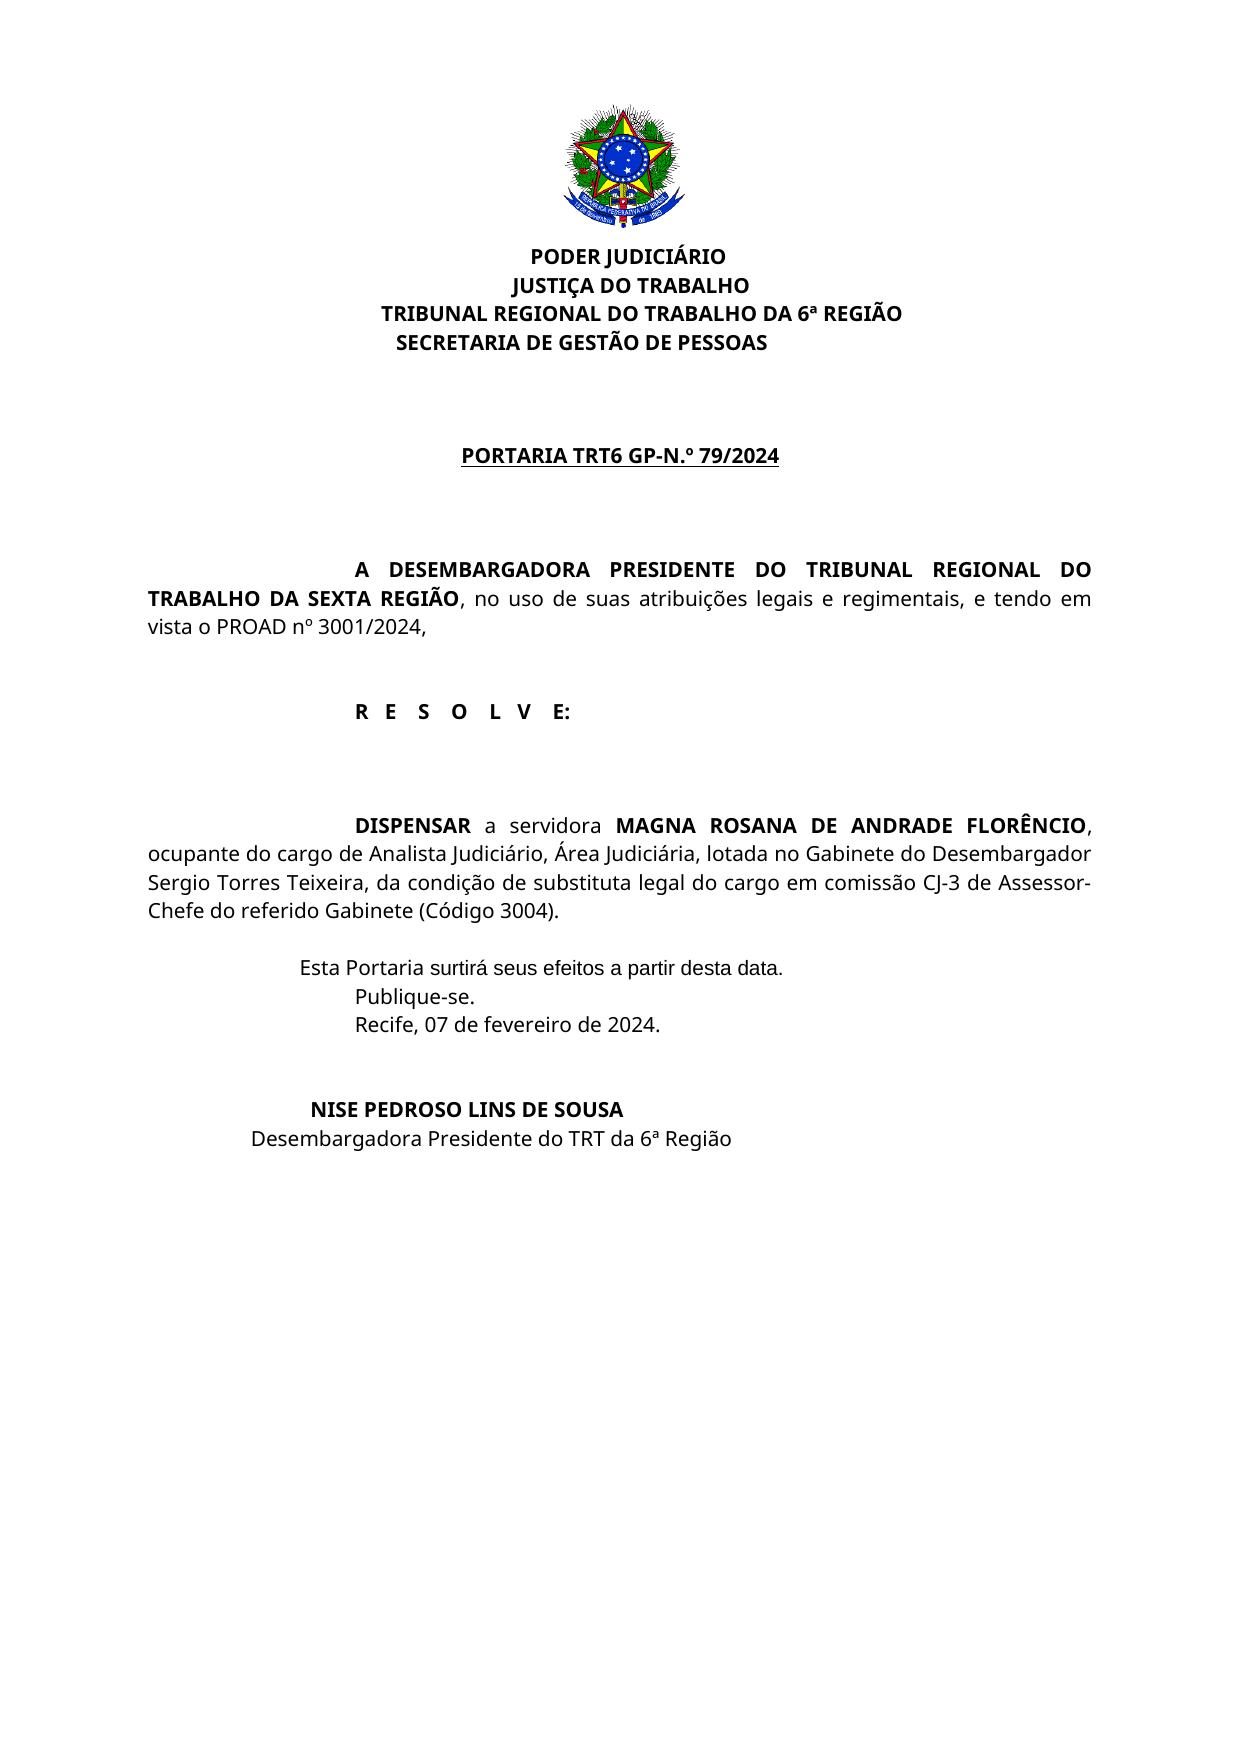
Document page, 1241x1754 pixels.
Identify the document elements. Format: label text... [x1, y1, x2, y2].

text PODER JUDICIÁRIO [148, 242, 1092, 271]
text R E S O L V E: [148, 697, 1092, 726]
text NISE PEDROSO LINS DE SOUSA [148, 1096, 1187, 1124]
text Esta Portaria surtirá seus efeitos a partir desta data. [148, 953, 1092, 982]
text DISPENSAR a servidora MAGNA ROSANA DE ANDRADE FLORÊNCIO, ocupante do cargo de Analista Judiciário, Área Judiciária, lotada no Gabinete do Desembargador Sergio Torres Teixeira, da condição de substituta legal do cargo em comissão CJ-3 de Assessor-Chefe do referido Gabinete (Código 3004). [148, 811, 1092, 925]
text JUSTIÇA DO TRABALHO [148, 271, 1092, 299]
text Recife, 07 de fevereiro de 2024. [148, 1010, 1187, 1039]
text Desembargadora Presidente do TRT da 6ª Região [148, 1124, 1187, 1152]
text PORTARIA TRT6 GP-N.º 79/2024 [148, 441, 1092, 470]
text Publique-se. [148, 982, 1092, 1010]
text SECRETARIA DE GESTÃO DE PESSOAS [222, 328, 1092, 356]
picture [557, 101, 688, 230]
text A DESEMBARGADORA PRESIDENTE DO TRIBUNAL REGIONAL DO TRABALHO DA SEXTA REGIÃO, no uso de suas atribuições legais e regimentais, e tendo em vista o PROAD nº 3001/2024, [148, 555, 1092, 641]
text TRIBUNAL REGIONAL DO TRABALHO DA 6ª REGIÃO [148, 299, 1092, 328]
